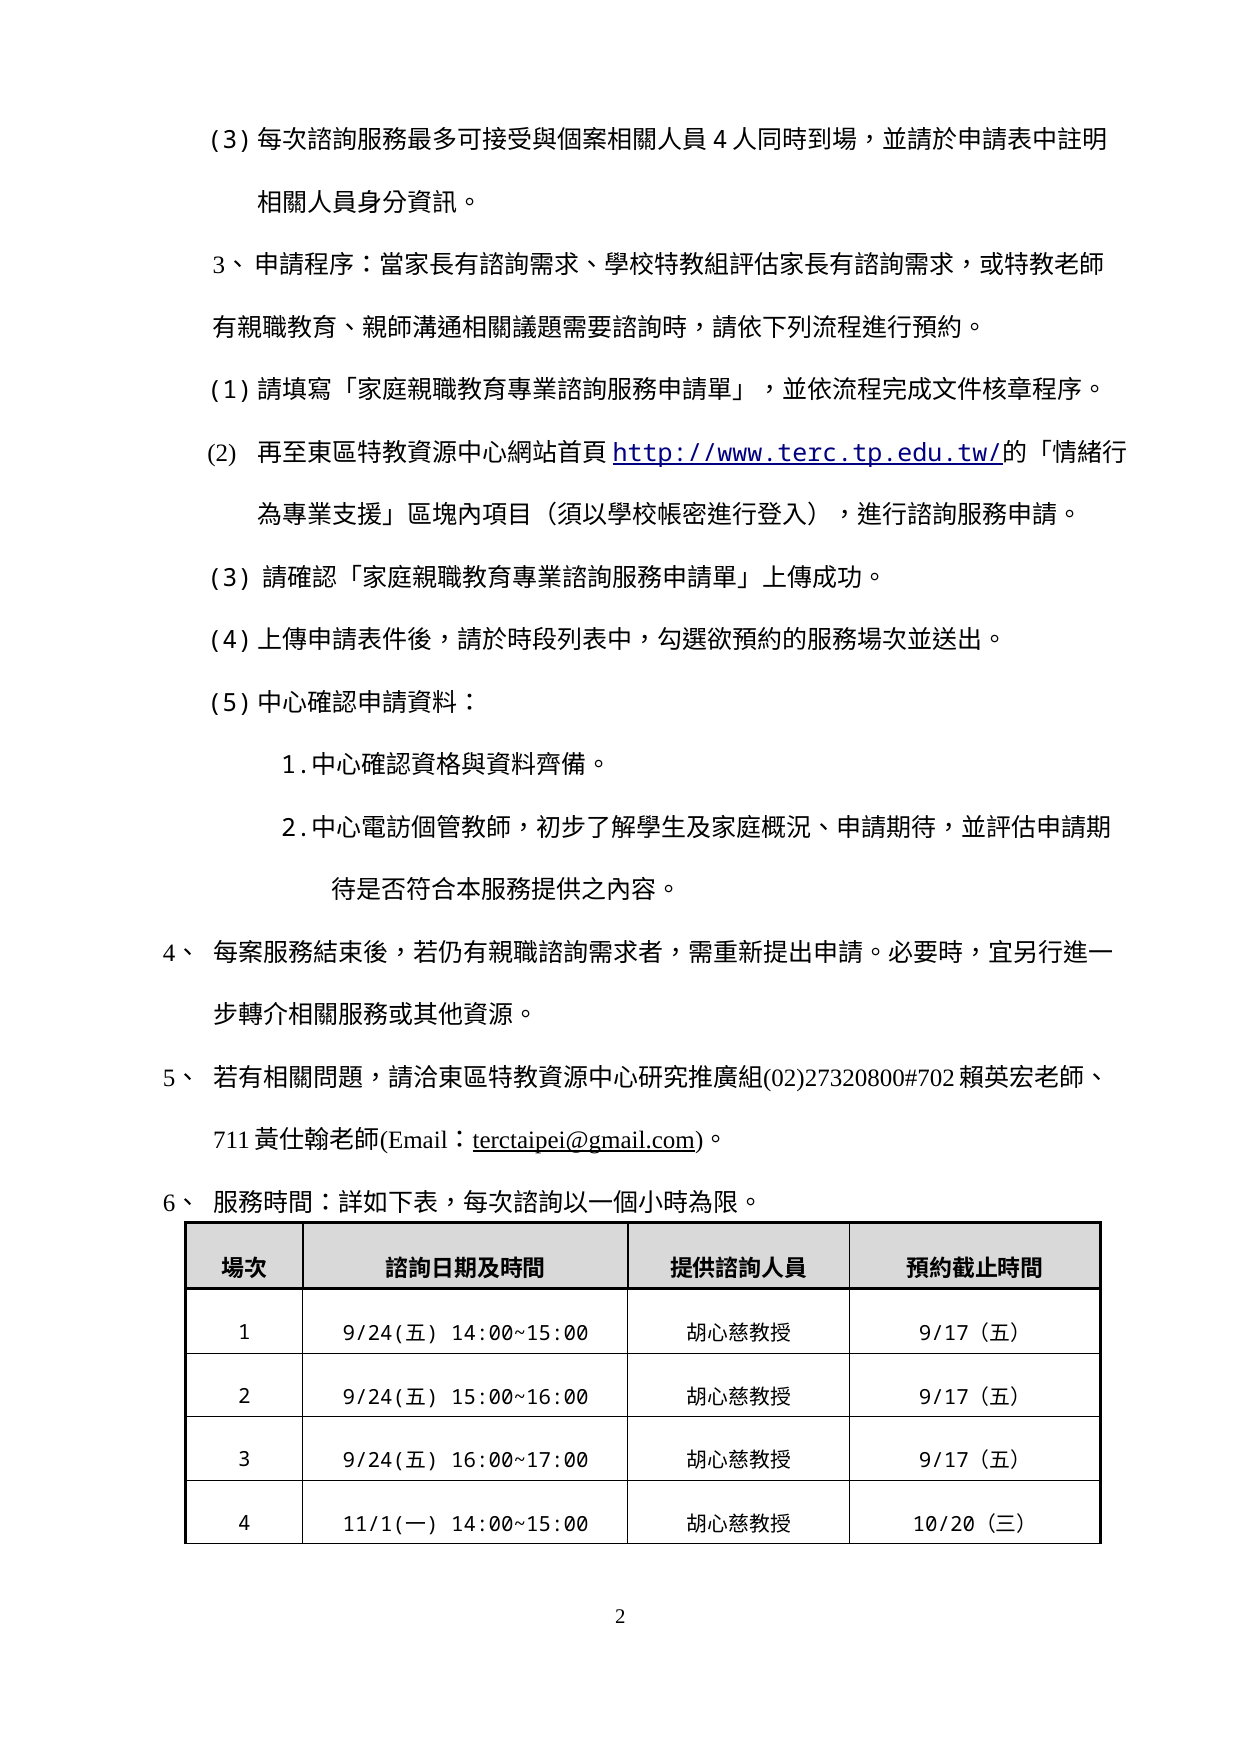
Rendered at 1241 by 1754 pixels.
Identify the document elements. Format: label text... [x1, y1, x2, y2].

table_cell 4 [187, 1481, 302, 1543]
table_cell 胡心慈教授 [628, 1481, 849, 1543]
list 若有相關問題，請洽東區特教資源中心研究推廣組(02)27320800#702賴英宏老師、711黃仕翰老師(Email：terctaipei@gmail.com)。 [163, 1034, 1128, 1159]
table_cell 9/17（五） [850, 1290, 1099, 1352]
table_cell 胡心慈教授 [628, 1290, 849, 1352]
table_header 提供諮詢人員 [629, 1224, 849, 1287]
text 1.中心確認資格與資料齊備。 [281, 721, 1128, 784]
list 請填寫「家庭親職教育專業諮詢服務申請單」，並依流程完成文件核章程序。 [207, 346, 1128, 409]
text 2.中心電訪個管教師，初步了解學生及家庭概況、申請期待，並評估申請期待是否符合本服務提供之內容。 [281, 784, 1128, 909]
table_cell 9/24(五) 16:00~17:00 [303, 1417, 627, 1479]
list 每案服務結束後，若仍有親職諮詢需求者，需重新提出申請。必要時，宜另行進一步轉介相關服務或其他資源。 [163, 909, 1128, 1034]
list 上傳申請表件後，請於時段列表中，勾選欲預約的服務場次並送出。 [207, 596, 1128, 659]
list 申請程序：當家長有諮詢需求、學校特教組評估家長有諮詢需求，或特教老師有親職教育、親師溝通相關議題需要諮詢時，請依下列流程進行預約。 [212, 221, 1128, 346]
table_cell 10/20（三） [850, 1481, 1099, 1543]
list 中心確認申請資料： [207, 659, 1128, 721]
table_header 預約截止時間 [850, 1224, 1099, 1287]
table_cell 9/24(五) 14:00~15:00 [303, 1290, 627, 1352]
table_cell 11/1(一) 14:00~15:00 [303, 1481, 627, 1543]
table_header 諮詢日期及時間 [304, 1224, 627, 1287]
table_cell 胡心慈教授 [628, 1354, 849, 1416]
table_cell 1 [187, 1290, 302, 1352]
table_cell 胡心慈教授 [628, 1417, 849, 1479]
table_cell 3 [187, 1417, 302, 1479]
table_cell 9/24(五) 15:00~16:00 [303, 1354, 627, 1416]
table_cell 9/17（五） [850, 1354, 1099, 1416]
list 服務時間：詳如下表，每次諮詢以一個小時為限。 [163, 1159, 1128, 1221]
table_header 場次 [187, 1224, 302, 1287]
list 每次諮詢服務最多可接受與個案相關人員4人同時到場，並請於申請表中註明相關人員身分資訊。 [207, 96, 1128, 221]
table_cell 2 [187, 1354, 302, 1416]
table_cell 9/17（五） [850, 1417, 1099, 1479]
list 請確認「家庭親職教育專業諮詢服務申請單」上傳成功。 [207, 534, 1128, 596]
list 再至東區特教資源中心網站首頁http://www.terc.tp.edu.tw/的「情緒行為專業支援」區塊內項目（須以學校帳密進行登入），進行諮詢服務申請。 [207, 409, 1128, 534]
